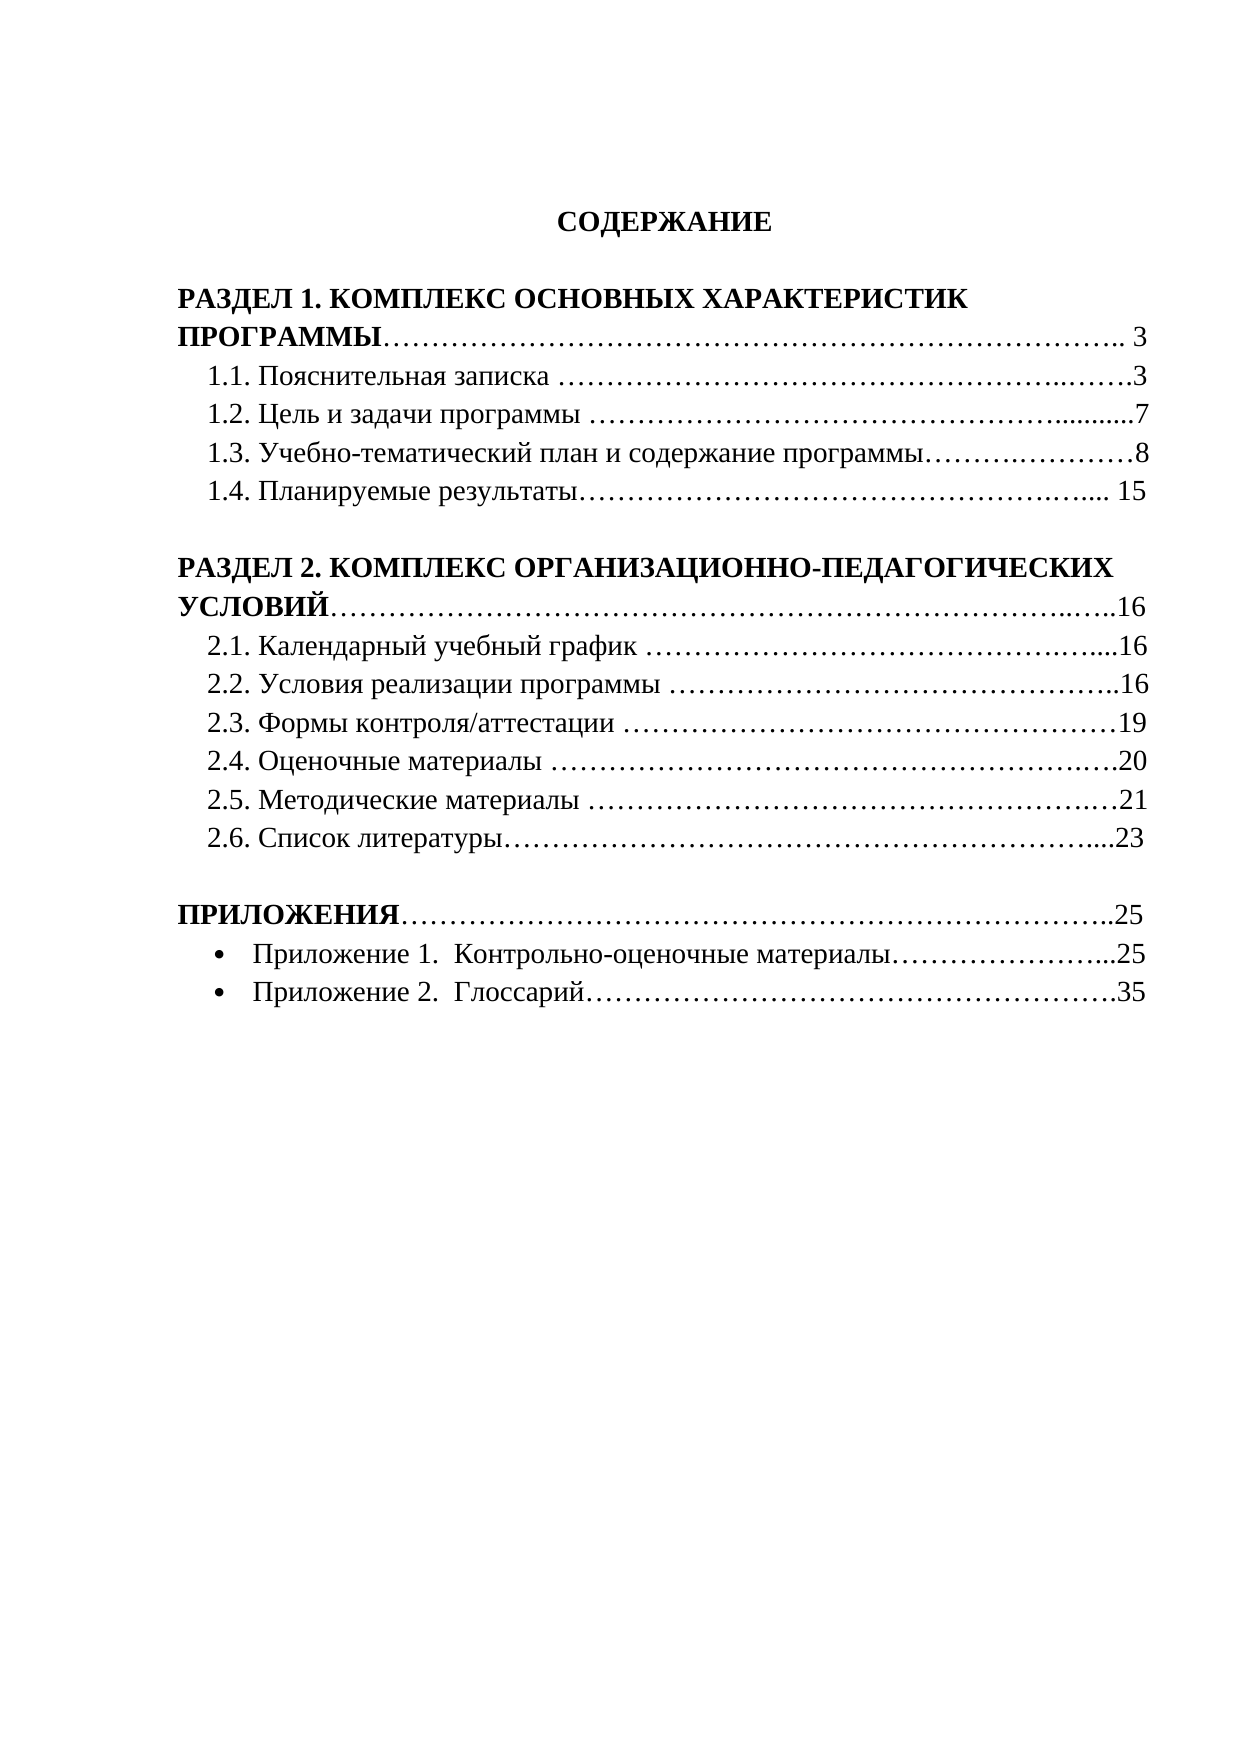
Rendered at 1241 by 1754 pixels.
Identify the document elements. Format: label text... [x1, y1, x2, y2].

list Приложение 2. Глоссарий……………………………………………….35 [215, 974, 1152, 1008]
text 2.5. Методические материалы …………………………………………….…21 [177, 782, 1152, 815]
text 2.6. Список литературы……………………………………………………....23 [177, 820, 1152, 854]
text 1.2. Цель и задачи программы …………………………………………...........7 [177, 396, 1152, 430]
text 2.4. Оценочные материалы ……………………………………………….….20 [177, 743, 1152, 777]
text СОДЕРЖАНИЕ [177, 204, 1152, 237]
text 2.3. Формы контроля/аттестации ……………………………………………19 [177, 705, 1152, 738]
text 2.2. Условия реализации программы ………………………………………..16 [177, 666, 1152, 700]
text РАЗДЕЛ 2. КОМПЛЕКС ОРГАНИЗАЦИОННО-ПЕДАГОГИЧЕСКИХ [177, 551, 1152, 584]
text 2.1. Календарный учебный график …………………………………….…....16 [177, 628, 1152, 661]
text 1.4. Планируемые результаты………………………………………….….... 15 [177, 473, 1152, 507]
text РАЗДЕЛ 1. КОМПЛЕКС ОСНОВНЫХ ХАРАКТЕРИСТИК ПРОГРАММЫ………………………………………………………………….. 3 [177, 281, 1152, 353]
text УСЛОВИЙ…………………………………………………………………..…..16 [177, 589, 1152, 623]
text 1.3. Учебно-тематический план и содержание программы……….…………8 [177, 435, 1152, 468]
text ПРИЛОЖЕНИЯ………………………………………………………………..25 [177, 897, 1152, 931]
text 1.1. Пояснительная записка ……………………………………………..…….3 [177, 358, 1152, 391]
list Приложение 1. Контрольно-оценочные материалы…………………...25 [215, 936, 1152, 969]
